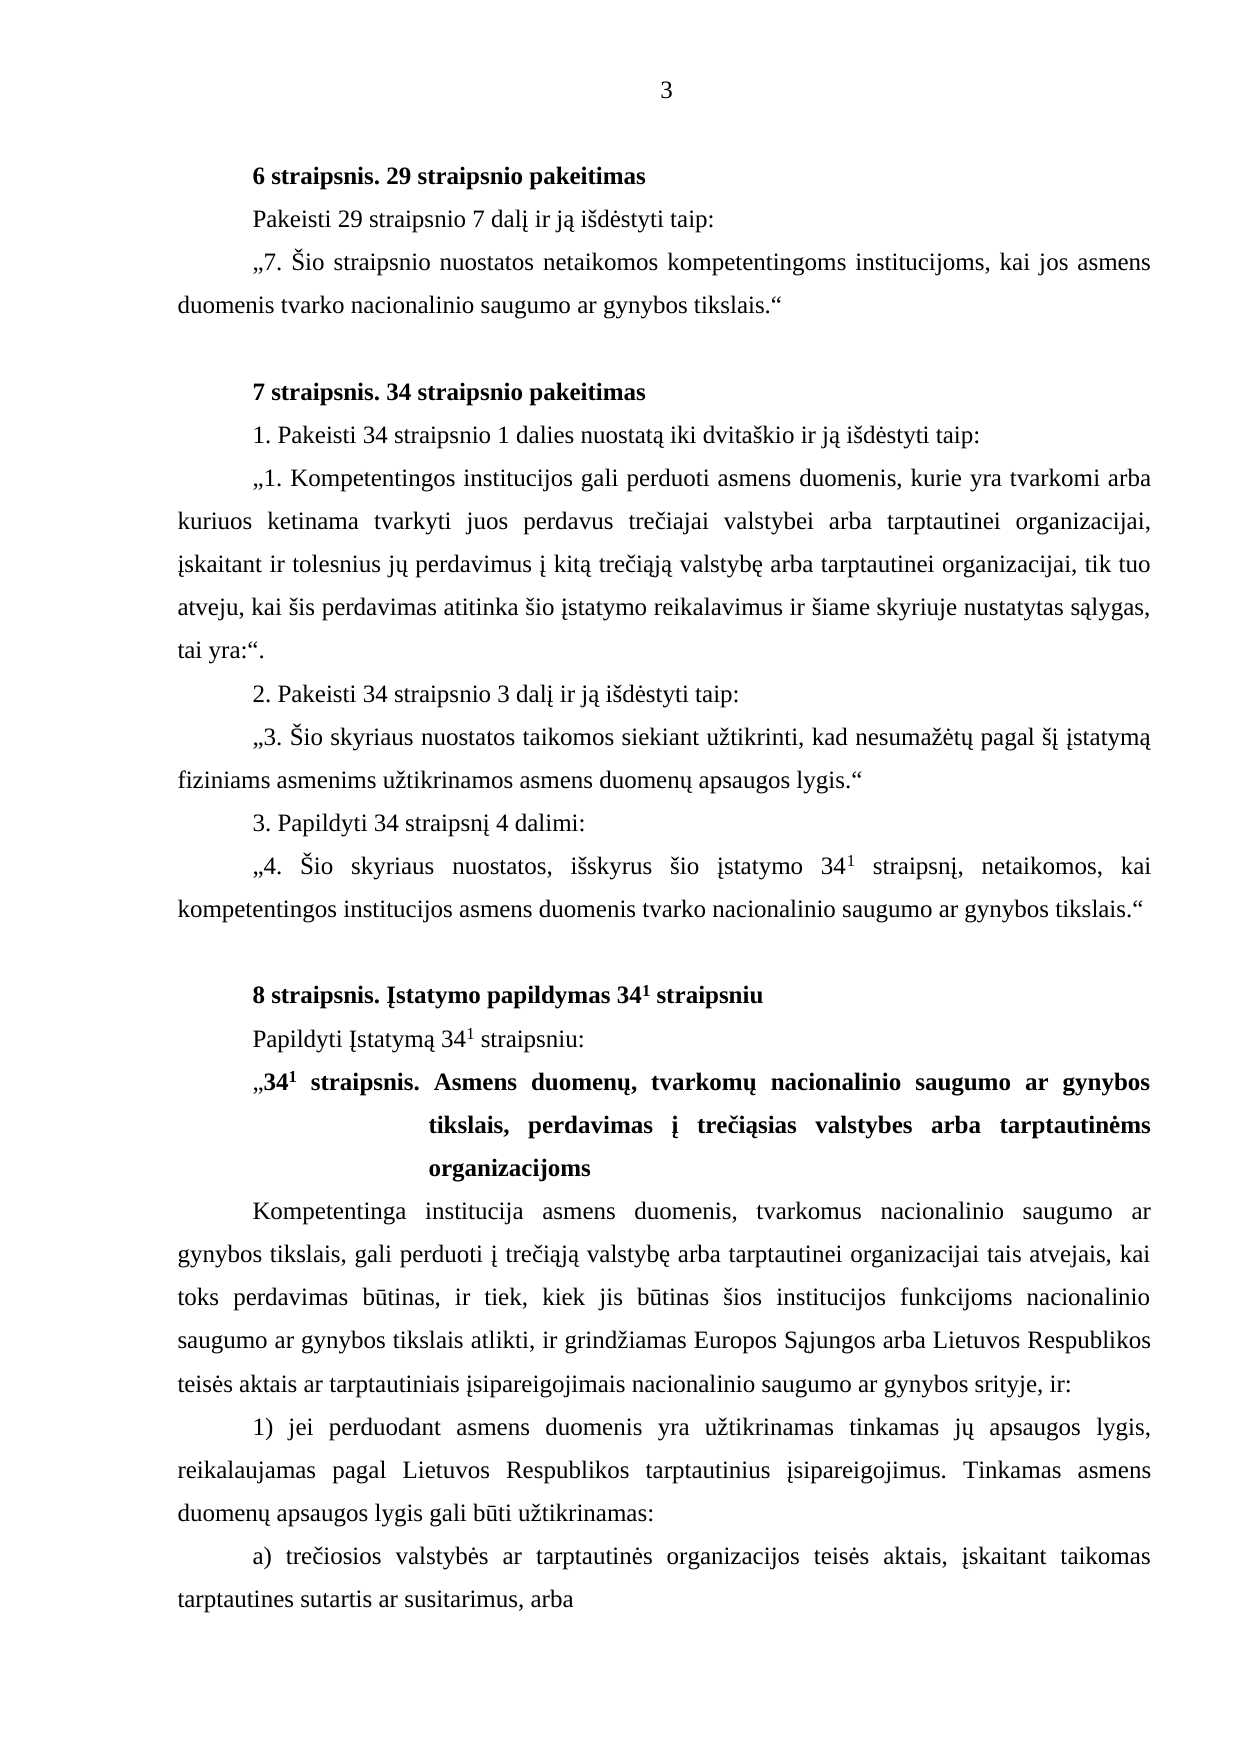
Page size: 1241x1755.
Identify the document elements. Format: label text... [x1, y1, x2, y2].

text 3. Papildyti 34 straipsnį 4 dalimi: [177, 808, 1152, 837]
text 6 straipsnis. 29 straipsnio pakeitimas [177, 161, 1152, 190]
text Kompetentinga institucija asmens duomenis, tvarkomus nacionalinio saugumo ar gynybos tikslais, gali perduoti į trečiąją valstybę arba tarptautinei organizacijai tais atvejais, kai toks perdavimas būtinas, ir tiek, kiek jis būtinas šios institucijos funkcijoms nacionalinio saugumo ar gynybos tikslais atlikti, ir grindžiamas Europos Sąjungos arba Lietuvos Respublikos teisės aktais ar tarptautiniais įsipareigojimais nacionalinio saugumo ar gynybos srityje, ir: [177, 1196, 1152, 1397]
text „7. Šio straipsnio nuostatos netaikomos kompetentingoms institucijoms, kai jos asmens duomenis tvarko nacionalinio saugumo ar gynybos tikslais.“ [177, 247, 1152, 319]
text „1. Kompetentingos institucijos gali perduoti asmens duomenis, kurie yra tvarkomi arba kuriuos ketinama tvarkyti juos perdavus trečiajai valstybei arba tarptautinei organizacijai, įskaitant ir tolesnius jų perdavimus į kitą trečiąją valstybę arba tarptautinei organizacijai, tik tuo atveju, kai šis perdavimas atitinka šio įstatymo reikalavimus ir šiame skyriuje nustatytas sąlygas, tai yra:“. [177, 463, 1152, 664]
text 2. Pakeisti 34 straipsnio 3 dalį ir ją išdėstyti taip: [177, 679, 1152, 707]
text Papildyti Įstatymą 341 straipsniu: [177, 1024, 1152, 1052]
text 1. Pakeisti 34 straipsnio 1 dalies nuostatą iki dvitaškio ir ją išdėstyti taip: [177, 420, 1152, 449]
text 8 straipsnis. Įstatymo papildymas 341 straipsniu [177, 981, 1152, 1009]
text „3. Šio skyriaus nuostatos taikomos siekiant užtikrinti, kad nesumažėtų pagal šį įstatymą fiziniams asmenims užtikrinamos asmens duomenų apsaugos lygis.“ [177, 722, 1152, 794]
text 7 straipsnis. 34 straipsnio pakeitimas [177, 377, 1152, 406]
text Pakeisti 29 straipsnio 7 dalį ir ją išdėstyti taip: [177, 204, 1152, 233]
text „341 straipsnis. Asmens duomenų, tvarkomų nacionalinio saugumo ar gynybos tikslais, perdavimas į trečiąsias valstybes arba tarptautinėms organizacijoms [252, 1067, 1152, 1182]
text 1) jei perduodant asmens duomenis yra užtikrinamas tinkamas jų apsaugos lygis, reikalaujamas pagal Lietuvos Respublikos tarptautinius įsipareigojimus. Tinkamas asmens duomenų apsaugos lygis gali būti užtikrinamas: [177, 1412, 1152, 1527]
text „4. Šio skyriaus nuostatos, išskyrus šio įstatymo 341 straipsnį, netaikomos, kai kompetentingos institucijos asmens duomenis tvarko nacionalinio saugumo ar gynybos tikslais.“ [177, 851, 1152, 923]
text a) trečiosios valstybės ar tarptautinės organizacijos teisės aktais, įskaitant taikomas tarptautines sutartis ar susitarimus, arba [177, 1541, 1152, 1613]
